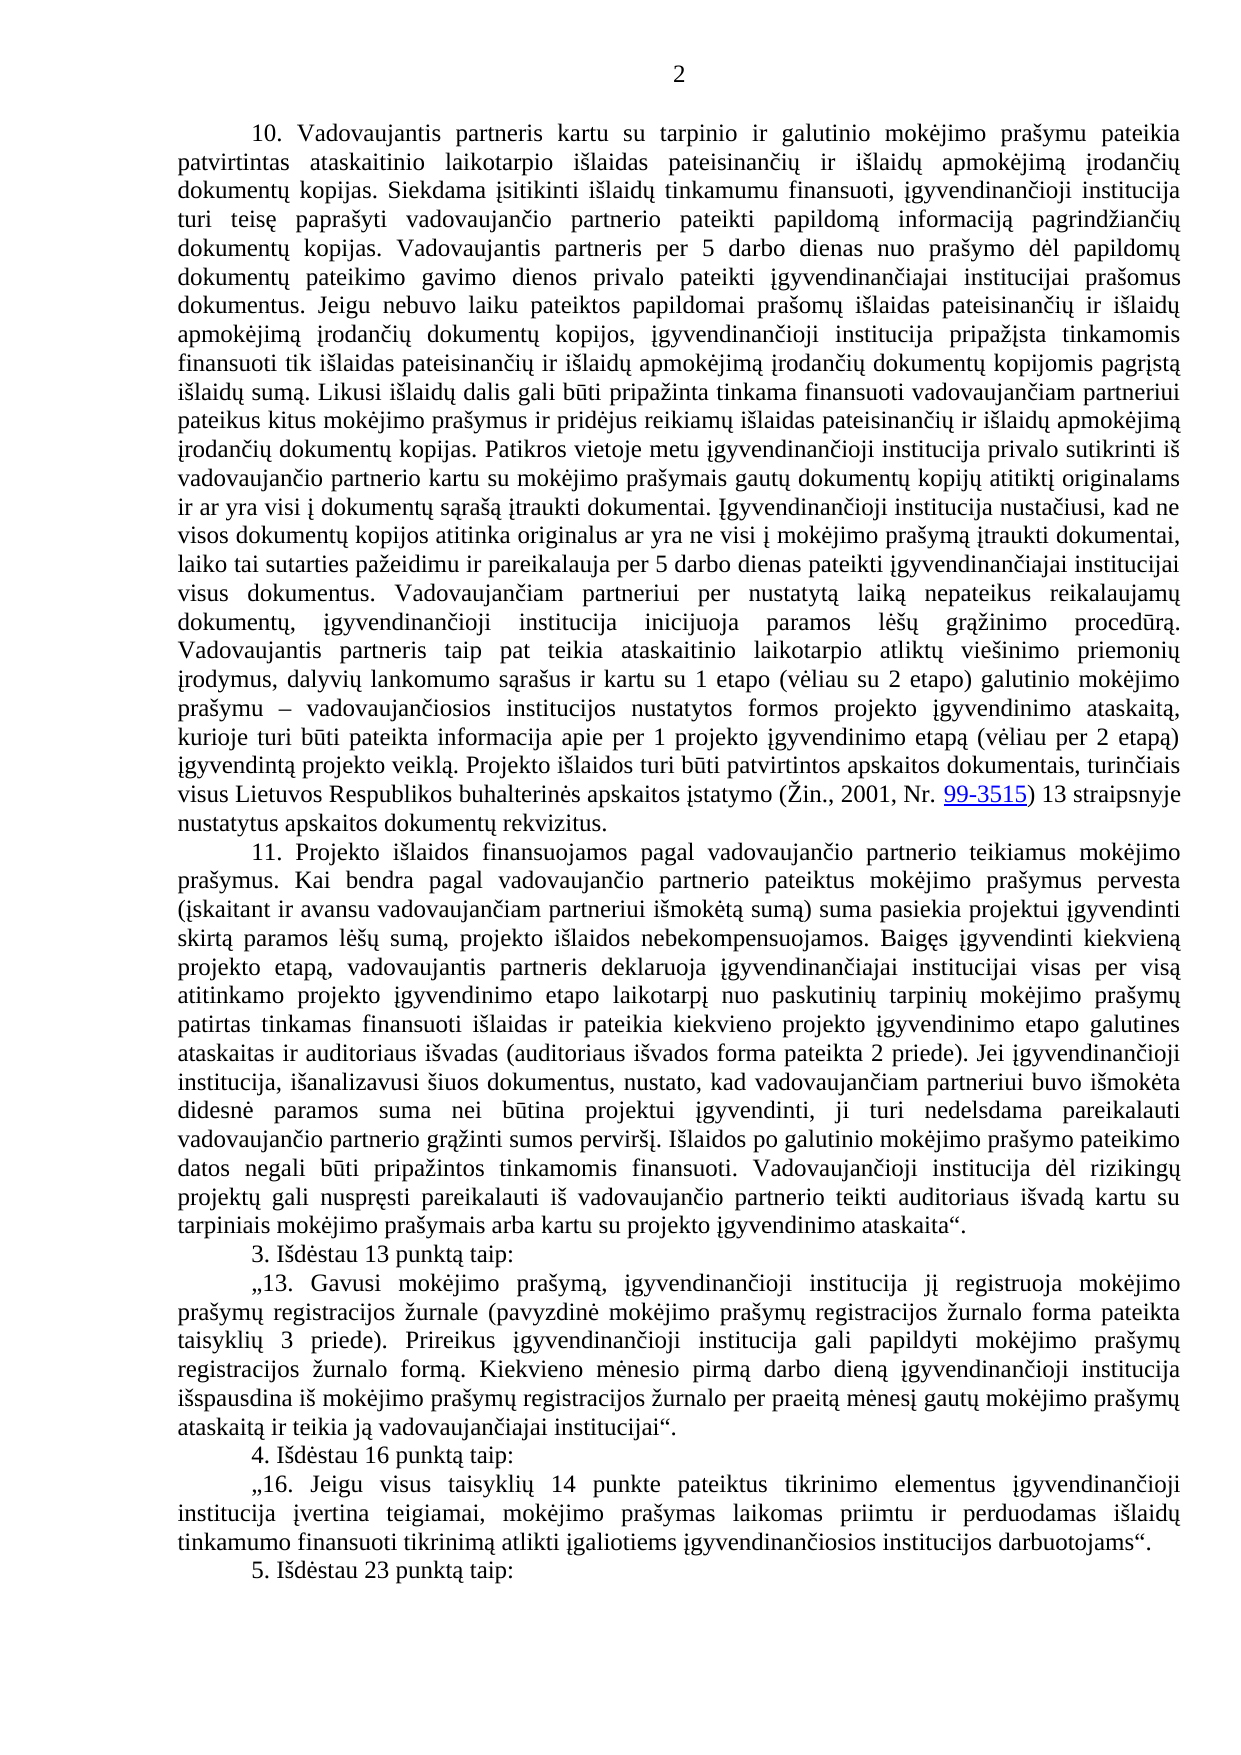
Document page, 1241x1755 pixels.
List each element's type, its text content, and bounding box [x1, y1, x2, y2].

text 10. Vadovaujantis partneris kartu su tarpinio ir galutinio mokėjimo prašymu pateikia patvirtintas ataskaitinio laikotarpio išlaidas pateisinančių ir išlaidų apmokėjimą įrodančių dokumentų kopijas. Siekdama įsitikinti išlaidų tinkamumu finansuoti, įgyvendinančioji institucija turi teisę paprašyti vadovaujančio partnerio pateikti papildomą informaciją pagrindžiančių dokumentų kopijas. Vadovaujantis partneris per 5 darbo dienas nuo prašymo dėl papildomų dokumentų pateikimo gavimo dienos privalo pateikti įgyvendinančiajai institucijai prašomus dokumentus. Jeigu nebuvo laiku pateiktos papildomai prašomų išlaidas pateisinančių ir išlaidų apmokėjimą įrodančių dokumentų kopijos, įgyvendinančioji institucija pripažįsta tinkamomis finansuoti tik išlaidas pateisinančių ir išlaidų apmokėjimą įrodančių dokumentų kopijomis pagrįstą išlaidų sumą. Likusi išlaidų dalis gali būti pripažinta tinkama finansuoti vadovaujančiam partneriui pateikus kitus mokėjimo prašymus ir pridėjus reikiamų išlaidas pateisinančių ir išlaidų apmokėjimą įrodančių dokumentų kopijas. Patikros vietoje metu įgyvendinančioji institucija privalo sutikrinti iš vadovaujančio partnerio kartu su mokėjimo prašymais gautų dokumentų kopijų atitiktį originalams ir ar yra visi į dokumentų sąrašą įtraukti dokumentai. Įgyvendinančioji institucija nustačiusi, kad ne visos dokumentų kopijos atitinka originalus ar yra ne visi į mokėjimo prašymą įtraukti dokumentai, laiko tai sutarties pažeidimu ir pareikalauja per 5 darbo dienas pateikti įgyvendinančiajai institucijai visus dokumentus. Vadovaujančiam partneriui per nustatytą laiką nepateikus reikalaujamų dokumentų, įgyvendinančioji institucija inicijuoja paramos lėšų grąžinimo procedūrą. Vadovaujantis partneris taip pat teikia ataskaitinio laikotarpio atliktų viešinimo priemonių įrodymus, dalyvių lankomumo sąrašus ir kartu su 1 etapo (vėliau su 2 etapo) galutinio mokėjimo prašymu – vadovaujančiosios institucijos nustatytos formos projekto įgyvendinimo ataskaitą, kurioje turi būti pateikta informacija apie per 1 projekto įgyvendinimo etapą (vėliau per 2 etapą) įgyvendintą projekto veiklą. Projekto išlaidos turi būti patvirtintos apskaitos dokumentais, turinčiais visus Lietuvos Respublikos buhalterinės apskaitos įstatymo (Žin., 2001, Nr. 99-3515) 13 straipsnyje nustatytus apskaitos dokumentų rekvizitus. [177, 118, 1181, 837]
text 5. Išdėstau 23 punktą taip: [177, 1556, 1181, 1584]
text 4. Išdėstau 16 punktą taip: [177, 1441, 1181, 1469]
text „13. Gavusi mokėjimo prašymą, įgyvendinančioji institucija jį registruoja mokėjimo prašymų registracijos žurnale (pavyzdinė mokėjimo prašymų registracijos žurnalo forma pateikta taisyklių 3 priede). Prireikus įgyvendinančioji institucija gali papildyti mokėjimo prašymų registracijos žurnalo formą. Kiekvieno mėnesio pirmą darbo dieną įgyvendinančioji institucija išspausdina iš mokėjimo prašymų registracijos žurnalo per praeitą mėnesį gautų mokėjimo prašymų ataskaitą ir teikia ją vadovaujančiajai institucijai“. [177, 1268, 1181, 1441]
text „16. Jeigu visus taisyklių 14 punkte pateiktus tikrinimo elementus įgyvendinančioji institucija įvertina teigiamai, mokėjimo prašymas laikomas priimtu ir perduodamas išlaidų tinkamumo finansuoti tikrinimą atlikti įgaliotiems įgyvendinančiosios institucijos darbuotojams“. [177, 1469, 1181, 1556]
text 11. Projekto išlaidos finansuojamos pagal vadovaujančio partnerio teikiamus mokėjimo prašymus. Kai bendra pagal vadovaujančio partnerio pateiktus mokėjimo prašymus pervesta (įskaitant ir avansu vadovaujančiam partneriui išmokėtą sumą) suma pasiekia projektui įgyvendinti skirtą paramos lėšų sumą, projekto išlaidos nebekompensuojamos. Baigęs įgyvendinti kiekvieną projekto etapą, vadovaujantis partneris deklaruoja įgyvendinančiajai institucijai visas per visą atitinkamo projekto įgyvendinimo etapo laikotarpį nuo paskutinių tarpinių mokėjimo prašymų patirtas tinkamas finansuoti išlaidas ir pateikia kiekvieno projekto įgyvendinimo etapo galutines ataskaitas ir auditoriaus išvadas (auditoriaus išvados forma pateikta 2 priede). Jei įgyvendinančioji institucija, išanalizavusi šiuos dokumentus, nustato, kad vadovaujančiam partneriui buvo išmokėta didesnė paramos suma nei būtina projektui įgyvendinti, ji turi nedelsdama pareikalauti vadovaujančio partnerio grąžinti sumos perviršį. Išlaidos po galutinio mokėjimo prašymo pateikimo datos negali būti pripažintos tinkamomis finansuoti. Vadovaujančioji institucija dėl rizikingų projektų gali nuspręsti pareikalauti iš vadovaujančio partnerio teikti auditoriaus išvadą kartu su tarpiniais mokėjimo prašymais arba kartu su projekto įgyvendinimo ataskaita“. [177, 837, 1181, 1239]
text 3. Išdėstau 13 punktą taip: [177, 1239, 1181, 1268]
